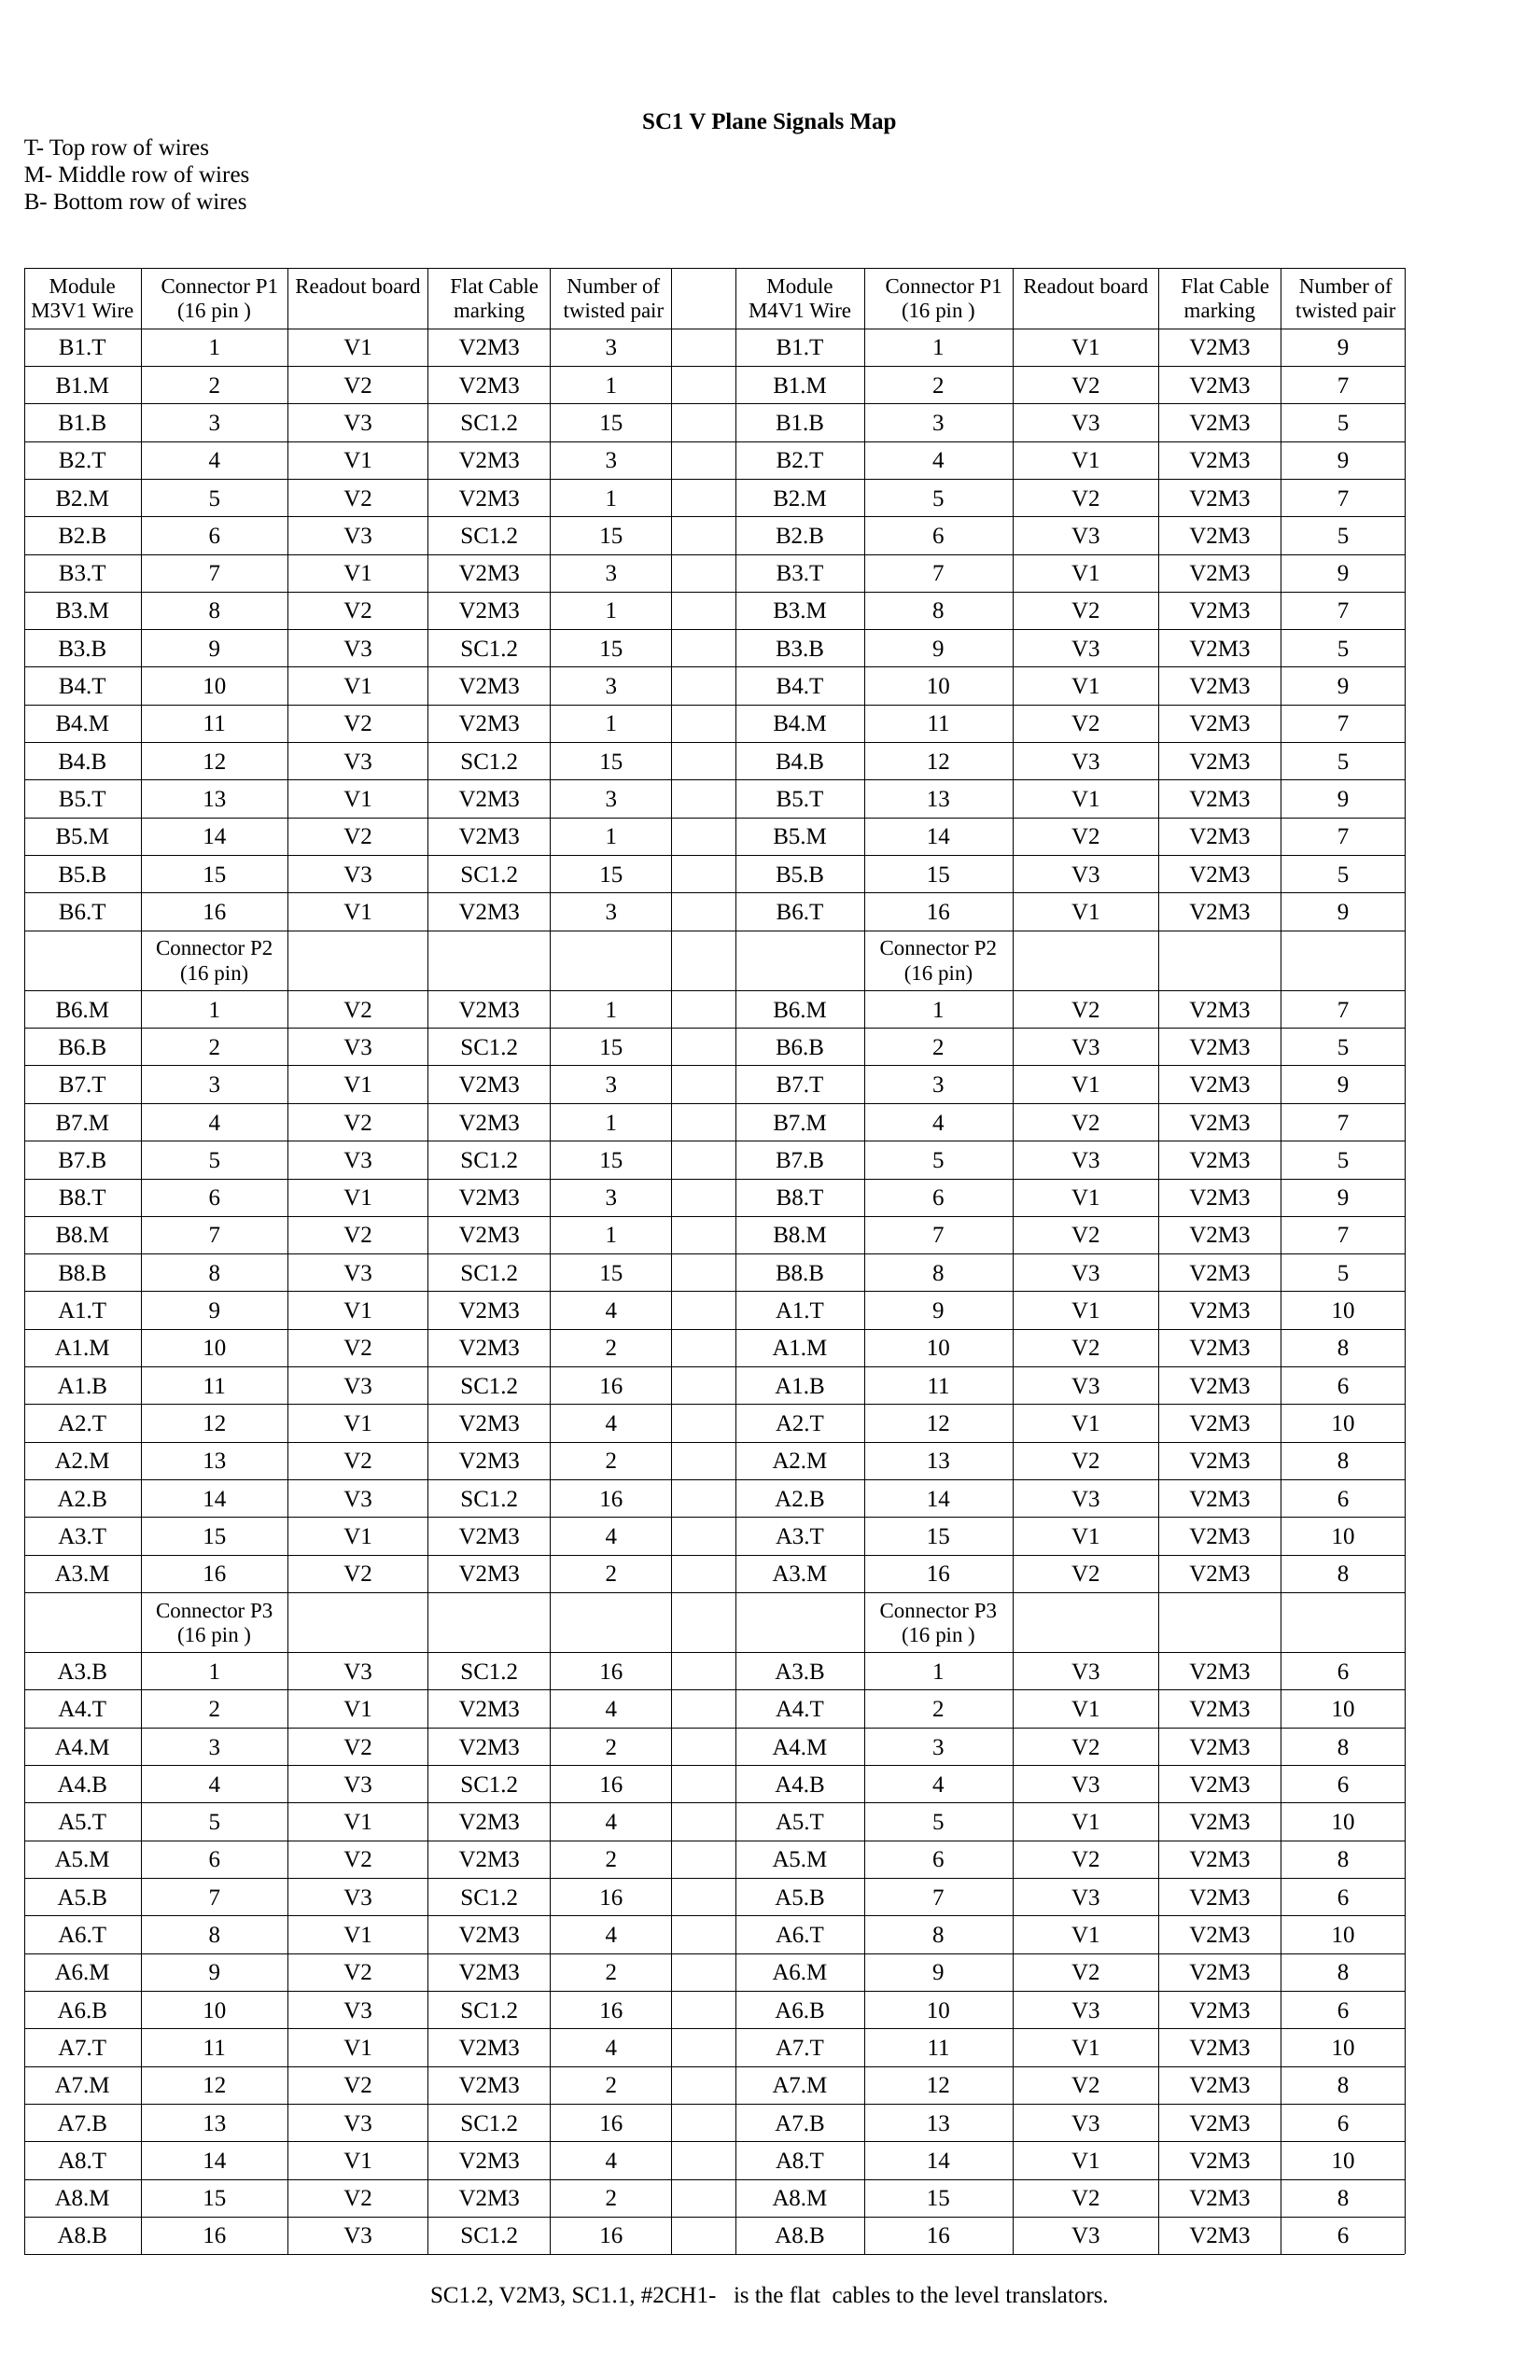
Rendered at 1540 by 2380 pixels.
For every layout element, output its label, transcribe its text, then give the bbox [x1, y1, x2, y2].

table_cell 7 [1281, 706, 1405, 742]
table_cell [428, 931, 550, 990]
table_cell V3 [288, 1992, 427, 2028]
table_cell V2M3 [1159, 630, 1281, 666]
table_cell V3 [1014, 630, 1158, 666]
table_cell V2 [288, 1556, 427, 1592]
table_cell A5.M [736, 1841, 864, 1878]
table_cell B7.B [25, 1141, 141, 1178]
table_cell 4 [551, 1292, 671, 1329]
table_cell 10 [1281, 2029, 1405, 2065]
table_cell V3 [1014, 404, 1158, 441]
table_cell 1 [551, 593, 671, 629]
table_cell A1.T [736, 1292, 864, 1329]
table_cell 6 [1281, 1480, 1405, 1517]
table_cell 9 [1281, 667, 1405, 705]
table_cell B1.T [736, 329, 864, 366]
table_cell B7.T [25, 1066, 141, 1103]
table_cell 1 [551, 1104, 671, 1141]
table_cell V2M3 [1159, 1180, 1281, 1216]
table_cell 9 [1281, 893, 1405, 931]
table_header Connector P1 (16 pin ) [142, 269, 287, 329]
table_cell V2M3 [1159, 1766, 1281, 1802]
table_cell 8 [1281, 1954, 1405, 1991]
table_cell [672, 1480, 735, 1517]
table_cell [1281, 931, 1405, 990]
table_cell V3 [288, 1653, 427, 1689]
table_cell V2M3 [428, 1217, 550, 1253]
table_cell SC1.2 [428, 1992, 550, 2028]
table_cell 7 [142, 1217, 287, 1253]
table_cell 5 [865, 1141, 1013, 1178]
table_cell 15 [865, 1518, 1013, 1555]
table_cell B3.T [736, 555, 864, 592]
table_cell V3 [1014, 1992, 1158, 2028]
table_cell V2 [1014, 706, 1158, 742]
table_cell V2M3 [428, 706, 550, 742]
table_cell 10 [1281, 1690, 1405, 1728]
table_cell A4.M [25, 1729, 141, 1765]
table_cell B6.M [736, 991, 864, 1028]
table_cell V2M3 [1159, 1066, 1281, 1103]
table_cell 16 [551, 1766, 671, 1802]
table_header Connector P1 (16 pin ) [865, 269, 1013, 329]
table_cell 13 [142, 2105, 287, 2141]
table_cell [672, 1879, 735, 1915]
table_cell B8.M [25, 1217, 141, 1253]
table_cell 2 [551, 1330, 671, 1366]
table_cell 16 [551, 1367, 671, 1404]
table_cell A4.M [736, 1729, 864, 1765]
table_cell A2.T [736, 1405, 864, 1441]
table_cell V3 [1014, 2105, 1158, 2141]
table_cell V3 [288, 404, 427, 441]
table_cell V2 [288, 593, 427, 629]
table_cell V2 [1014, 2180, 1158, 2217]
table_cell V1 [288, 329, 427, 366]
table_cell 7 [1281, 819, 1405, 855]
table_cell [672, 2142, 735, 2178]
table_cell 9 [1281, 780, 1405, 818]
table_cell 4 [551, 1405, 671, 1441]
table_cell 13 [142, 1443, 287, 1479]
table_cell V2M3 [428, 893, 550, 931]
table_cell [672, 630, 735, 666]
table_cell 8 [142, 1916, 287, 1953]
table_cell V1 [288, 1518, 427, 1555]
table_cell [551, 931, 671, 990]
table_cell [25, 1593, 141, 1652]
table_cell A8.B [736, 2218, 864, 2254]
table_cell V2 [1014, 991, 1158, 1028]
table_cell V3 [288, 517, 427, 553]
table_cell V2M3 [428, 2180, 550, 2217]
table_cell 4 [865, 442, 1013, 479]
table_cell 9 [865, 630, 1013, 666]
table_cell V2 [1014, 1330, 1158, 1366]
table_cell 7 [865, 1879, 1013, 1915]
table_cell V3 [1014, 1766, 1158, 1802]
table_cell Connector P3 (16 pin ) [865, 1593, 1013, 1652]
table_cell 8 [865, 1254, 1013, 1291]
table_cell [672, 1729, 735, 1765]
table_cell 16 [551, 2105, 671, 2141]
table_cell SC1.2 [428, 630, 550, 666]
table_cell [672, 1803, 735, 1841]
table_cell 3 [551, 442, 671, 479]
table_cell V1 [1014, 1066, 1158, 1103]
table_cell 10 [865, 1992, 1013, 2028]
table_cell A3.T [736, 1518, 864, 1555]
table_cell V3 [1014, 1480, 1158, 1517]
table_cell B8.B [736, 1254, 864, 1291]
table_cell V1 [1014, 780, 1158, 818]
table_cell 8 [865, 593, 1013, 629]
table_cell B1.T [25, 329, 141, 366]
table_cell V3 [1014, 517, 1158, 553]
table_cell A2.M [25, 1443, 141, 1479]
table_cell B8.T [25, 1180, 141, 1216]
table_cell 5 [1281, 517, 1405, 553]
table_cell B1.M [25, 367, 141, 403]
table_cell A7.T [25, 2029, 141, 2065]
table_cell SC1.2 [428, 743, 550, 779]
table_cell V2M3 [1159, 2142, 1281, 2178]
table_cell V2M3 [428, 1729, 550, 1765]
table_cell V2M3 [1159, 1480, 1281, 1517]
table_cell SC1.2 [428, 1254, 550, 1291]
table_cell B2.M [736, 480, 864, 516]
table_cell V2 [1014, 1954, 1158, 1991]
table_cell 10 [1281, 2142, 1405, 2178]
table_cell V2 [1014, 819, 1158, 855]
table_cell A2.T [25, 1405, 141, 1441]
table_cell V1 [288, 555, 427, 592]
table_cell V2M3 [428, 819, 550, 855]
table_cell SC1.2 [428, 1879, 550, 1915]
table_cell [672, 819, 735, 855]
table_cell 6 [865, 517, 1013, 553]
table_cell 2 [142, 1029, 287, 1065]
table_cell V3 [1014, 1141, 1158, 1178]
table_cell V2M3 [428, 1518, 550, 1555]
table_cell 6 [142, 1841, 287, 1878]
table_cell V2M3 [1159, 819, 1281, 855]
text M- Middle row of wires [24, 161, 1515, 188]
table_cell 13 [142, 780, 287, 818]
table_cell V2M3 [428, 555, 550, 592]
table_cell V2 [1014, 2067, 1158, 2104]
table_cell [672, 1593, 735, 1652]
table_cell B6.B [736, 1029, 864, 1065]
table_cell 7 [865, 555, 1013, 592]
table_cell [551, 1593, 671, 1652]
table_cell B1.B [25, 404, 141, 441]
table_cell [672, 991, 735, 1028]
table_cell A1.B [736, 1367, 864, 1404]
table_cell V2M3 [428, 1954, 550, 1991]
table_cell 11 [142, 2029, 287, 2065]
table_cell V1 [1014, 442, 1158, 479]
table_cell 2 [551, 1556, 671, 1592]
table_cell 16 [865, 893, 1013, 931]
table_cell 5 [1281, 1141, 1405, 1178]
table_cell V2 [1014, 1841, 1158, 1878]
table_cell A6.M [736, 1954, 864, 1991]
table_cell A6.B [25, 1992, 141, 2028]
table_cell [672, 1330, 735, 1366]
table_cell [672, 2029, 735, 2065]
table_cell A3.B [25, 1653, 141, 1689]
table_cell 1 [865, 1653, 1013, 1689]
table_cell 3 [551, 893, 671, 931]
table_cell V2M3 [1159, 367, 1281, 403]
table_cell 12 [865, 2067, 1013, 2104]
table_cell 5 [142, 1803, 287, 1841]
table_cell SC1.2 [428, 1480, 550, 1517]
table_cell [672, 706, 735, 742]
table_cell 12 [142, 2067, 287, 2104]
table_header Flat Cable marking [428, 269, 550, 329]
table_cell 6 [1281, 1653, 1405, 1689]
table_cell V1 [1014, 1518, 1158, 1555]
table_cell [672, 1367, 735, 1404]
table_cell 5 [142, 480, 287, 516]
table_cell 2 [551, 1954, 671, 1991]
table_cell A1.T [25, 1292, 141, 1329]
table_cell SC1.2 [428, 1766, 550, 1802]
table_cell 3 [551, 667, 671, 705]
table_cell 11 [865, 706, 1013, 742]
table_cell [672, 1954, 735, 1991]
table_cell 10 [1281, 1518, 1405, 1555]
table_cell 15 [142, 2180, 287, 2217]
table_cell 5 [1281, 1254, 1405, 1291]
table_cell V2M3 [428, 1556, 550, 1592]
table_cell V1 [288, 442, 427, 479]
table_cell V1 [288, 1180, 427, 1216]
table_cell A8.T [25, 2142, 141, 2178]
table_cell [1014, 931, 1158, 990]
table_cell 15 [551, 743, 671, 779]
table_cell V1 [288, 2142, 427, 2178]
table_cell V2M3 [1159, 1992, 1281, 2028]
table_cell A7.B [736, 2105, 864, 2141]
table_cell 16 [551, 1992, 671, 2028]
table_cell 7 [1281, 593, 1405, 629]
table_cell [672, 1766, 735, 1802]
table_cell V2M3 [1159, 1104, 1281, 1141]
table_cell 4 [551, 2029, 671, 2065]
table_cell V2M3 [1159, 442, 1281, 479]
table_cell V1 [1014, 1690, 1158, 1728]
table_cell V2M3 [1159, 1954, 1281, 1991]
table_cell V1 [288, 1066, 427, 1103]
table_cell [428, 1593, 550, 1652]
table_cell 11 [865, 1367, 1013, 1404]
table_cell 7 [1281, 1104, 1405, 1141]
table_cell V2M3 [1159, 1518, 1281, 1555]
table_cell 10 [142, 667, 287, 705]
table_cell 9 [865, 1954, 1013, 1991]
table_cell 16 [142, 893, 287, 931]
table_cell [25, 931, 141, 990]
table_cell 1 [551, 706, 671, 742]
table_cell 3 [142, 404, 287, 441]
table_cell 12 [142, 1405, 287, 1441]
table_cell B6.T [736, 893, 864, 931]
table_cell V2M3 [1159, 2105, 1281, 2141]
table_cell [672, 1141, 735, 1178]
table_cell V2M3 [1159, 893, 1281, 931]
table_cell 13 [865, 780, 1013, 818]
table_cell V2M3 [428, 1841, 550, 1878]
table_cell 5 [142, 1141, 287, 1178]
table_cell V2 [1014, 367, 1158, 403]
table_cell V3 [288, 1254, 427, 1291]
table_cell V1 [1014, 893, 1158, 931]
table_cell A6.T [736, 1916, 864, 1953]
table_cell 1 [142, 329, 287, 366]
table_cell V2M3 [1159, 2029, 1281, 2065]
table_cell V2 [288, 819, 427, 855]
table_cell 5 [865, 1803, 1013, 1841]
table_cell 8 [1281, 1443, 1405, 1479]
table_header Number of twisted pair [1281, 269, 1405, 329]
table_cell B3.M [736, 593, 864, 629]
table_cell Connector P2 (16 pin) [142, 931, 287, 990]
table_cell 4 [865, 1104, 1013, 1141]
table_cell V1 [1014, 2142, 1158, 2178]
table_cell V2M3 [428, 1104, 550, 1141]
table_cell [672, 2218, 735, 2254]
table_cell V2M3 [1159, 517, 1281, 553]
table_cell B5.B [25, 856, 141, 892]
table_cell 9 [142, 1954, 287, 1991]
table_cell [672, 593, 735, 629]
table_cell B5.B [736, 856, 864, 892]
table_cell A8.T [736, 2142, 864, 2178]
table_cell A5.M [25, 1841, 141, 1878]
table_cell V1 [288, 1803, 427, 1841]
table_cell B6.M [25, 991, 141, 1028]
table_cell [672, 367, 735, 403]
table_cell V2 [288, 1443, 427, 1479]
table_cell [672, 404, 735, 441]
table_cell 9 [1281, 442, 1405, 479]
table_cell V1 [1014, 1292, 1158, 1329]
table_cell V1 [1014, 1180, 1158, 1216]
table_cell A5.B [736, 1879, 864, 1915]
table_cell V3 [288, 743, 427, 779]
table_cell 15 [551, 630, 671, 666]
table_cell 1 [551, 480, 671, 516]
table_cell V2M3 [1159, 667, 1281, 705]
table_cell V2M3 [1159, 1292, 1281, 1329]
table_cell 8 [1281, 1841, 1405, 1878]
table_cell 8 [142, 1254, 287, 1291]
table_cell SC1.2 [428, 1367, 550, 1404]
table_cell 10 [1281, 1405, 1405, 1441]
table_cell 10 [1281, 1292, 1405, 1329]
table_cell 3 [551, 555, 671, 592]
table_cell [1014, 1593, 1158, 1652]
table_cell 9 [142, 1292, 287, 1329]
table_cell 6 [1281, 1766, 1405, 1802]
table_cell 4 [551, 1916, 671, 1953]
table_cell 1 [142, 1653, 287, 1689]
table_cell A2.B [736, 1480, 864, 1517]
table_cell 1 [551, 819, 671, 855]
table_cell V1 [1014, 1916, 1158, 1953]
table_cell 14 [142, 819, 287, 855]
table_cell V2M3 [1159, 1330, 1281, 1366]
table_cell 8 [865, 1916, 1013, 1953]
table_cell [1159, 1593, 1281, 1652]
table_cell 10 [865, 1330, 1013, 1366]
table_cell [288, 1593, 427, 1652]
table_cell B4.M [736, 706, 864, 742]
table_cell [672, 1992, 735, 2028]
table_cell B5.T [25, 780, 141, 818]
table_cell B4.M [25, 706, 141, 742]
table_cell B5.M [25, 819, 141, 855]
table_cell [672, 1104, 735, 1141]
table_cell 13 [865, 1443, 1013, 1479]
table_cell SC1.2 [428, 2105, 550, 2141]
table_cell V3 [288, 630, 427, 666]
table_cell V2M3 [1159, 706, 1281, 742]
table_cell V2 [288, 1954, 427, 1991]
table_cell 15 [865, 856, 1013, 892]
table_cell A6.T [25, 1916, 141, 1953]
table_cell SC1.2 [428, 2218, 550, 2254]
table_cell 7 [865, 1217, 1013, 1253]
table_cell 16 [551, 1653, 671, 1689]
table_cell B2.T [736, 442, 864, 479]
table_cell B6.T [25, 893, 141, 931]
table_cell V3 [288, 1029, 427, 1065]
table_cell V3 [1014, 1367, 1158, 1404]
table_cell 16 [142, 2218, 287, 2254]
table_cell 6 [1281, 1879, 1405, 1915]
table_cell V2M3 [428, 2142, 550, 2178]
table_cell 2 [551, 2180, 671, 2217]
table_cell V2 [288, 1217, 427, 1253]
table_cell A2.M [736, 1443, 864, 1479]
table_cell 4 [551, 2142, 671, 2178]
table_cell 3 [551, 329, 671, 366]
table_cell 1 [551, 367, 671, 403]
table_cell V2M3 [1159, 1916, 1281, 1953]
table_cell B6.B [25, 1029, 141, 1065]
table_cell 2 [142, 367, 287, 403]
table_cell B4.T [25, 667, 141, 705]
table_cell 2 [551, 1841, 671, 1878]
table_cell 16 [142, 1556, 287, 1592]
table_cell 5 [1281, 856, 1405, 892]
table_cell 13 [865, 2105, 1013, 2141]
table_cell 6 [865, 1841, 1013, 1878]
table_cell [672, 1556, 735, 1592]
table_cell V2M3 [1159, 1841, 1281, 1878]
table_cell V2M3 [428, 2029, 550, 2065]
table_cell 2 [865, 1029, 1013, 1065]
table_cell V2M3 [1159, 856, 1281, 892]
table_cell B7.M [736, 1104, 864, 1141]
table_cell A8.M [736, 2180, 864, 2217]
table_cell [672, 931, 735, 990]
table_cell 4 [865, 1766, 1013, 1802]
table_cell V2 [288, 1104, 427, 1141]
table_cell V2M3 [1159, 1367, 1281, 1404]
table_cell V1 [1014, 667, 1158, 705]
table_cell V3 [288, 2105, 427, 2141]
table_cell V2M3 [1159, 780, 1281, 818]
table_cell 9 [1281, 1066, 1405, 1103]
table_cell 9 [142, 630, 287, 666]
table_cell 8 [1281, 1556, 1405, 1592]
table_cell A7.M [736, 2067, 864, 2104]
table_cell V2 [288, 367, 427, 403]
table_cell 5 [865, 480, 1013, 516]
table_cell 6 [1281, 1992, 1405, 2028]
table_cell B2.B [736, 517, 864, 553]
table_cell [672, 555, 735, 592]
table_cell 12 [142, 743, 287, 779]
table_cell B2.T [25, 442, 141, 479]
table_cell 6 [142, 517, 287, 553]
table_cell 6 [865, 1180, 1013, 1216]
table_cell V2M3 [1159, 2180, 1281, 2217]
table_cell V2 [1014, 1443, 1158, 1479]
table_cell A5.T [25, 1803, 141, 1841]
table_cell V3 [1014, 1029, 1158, 1065]
table_cell B3.B [736, 630, 864, 666]
table_cell [672, 1292, 735, 1329]
table_cell 6 [1281, 2105, 1405, 2141]
table_cell V1 [288, 1916, 427, 1953]
table_cell [1281, 1593, 1405, 1652]
table_cell V2M3 [428, 780, 550, 818]
table_cell V2M3 [428, 329, 550, 366]
table_cell 14 [865, 819, 1013, 855]
table_cell V2M3 [428, 593, 550, 629]
table_cell V2M3 [1159, 2067, 1281, 2104]
table_cell A3.M [25, 1556, 141, 1592]
table_cell V2M3 [428, 367, 550, 403]
table_cell 7 [1281, 1217, 1405, 1253]
table_cell V2 [288, 991, 427, 1028]
table_cell [672, 743, 735, 779]
table_cell 15 [551, 1029, 671, 1065]
table_cell A4.T [736, 1690, 864, 1728]
table_cell [672, 2105, 735, 2141]
table_cell 10 [1281, 1916, 1405, 1953]
table_cell 2 [551, 1729, 671, 1765]
table_cell [672, 1029, 735, 1065]
table_cell 14 [865, 1480, 1013, 1517]
table_cell V1 [288, 1405, 427, 1441]
table_cell [672, 1841, 735, 1878]
table_cell 3 [551, 780, 671, 818]
table_cell 7 [1281, 991, 1405, 1028]
table_cell 4 [551, 1518, 671, 1555]
table_cell 14 [865, 2142, 1013, 2178]
table_cell V2M3 [1159, 404, 1281, 441]
table_cell V1 [288, 1690, 427, 1728]
table_cell 8 [1281, 2180, 1405, 2217]
table_header Readout board [288, 269, 427, 329]
table_cell 4 [551, 1803, 671, 1841]
table_cell V2 [1014, 1729, 1158, 1765]
table_cell A5.B [25, 1879, 141, 1915]
table_cell 11 [142, 706, 287, 742]
table_cell V1 [288, 2029, 427, 2065]
table_cell V2M3 [1159, 1141, 1281, 1178]
table_cell V2M3 [1159, 555, 1281, 592]
table_cell V2 [1014, 480, 1158, 516]
table_cell V2M3 [428, 1916, 550, 1953]
table_cell 14 [142, 1480, 287, 1517]
table_cell B2.B [25, 517, 141, 553]
table_cell A2.B [25, 1480, 141, 1517]
table_cell B3.B [25, 630, 141, 666]
text T- Top row of wires [24, 133, 1515, 161]
table_cell V2 [1014, 1556, 1158, 1592]
table_cell V2M3 [428, 1405, 550, 1441]
table_cell V2M3 [1159, 991, 1281, 1028]
table_cell V2 [288, 2180, 427, 2217]
table_cell A4.T [25, 1690, 141, 1728]
table_cell 7 [1281, 480, 1405, 516]
table_cell 15 [551, 1254, 671, 1291]
table_cell V2M3 [1159, 1405, 1281, 1441]
table_cell B8.M [736, 1217, 864, 1253]
table_cell V3 [288, 1766, 427, 1802]
table_cell A3.B [736, 1653, 864, 1689]
table_cell V2 [288, 1330, 427, 1366]
table_cell 15 [142, 856, 287, 892]
table_cell 3 [865, 1729, 1013, 1765]
table_cell V2M3 [1159, 1653, 1281, 1689]
table_cell V2 [288, 1841, 427, 1878]
table_cell 15 [551, 517, 671, 553]
table_cell V2M3 [1159, 1443, 1281, 1479]
table_cell [672, 1653, 735, 1689]
table_cell 16 [551, 1879, 671, 1915]
table_cell 15 [551, 404, 671, 441]
table_cell 2 [142, 1690, 287, 1728]
table_cell [1159, 931, 1281, 990]
table_cell 16 [551, 1480, 671, 1517]
table_cell A5.T [736, 1803, 864, 1841]
table_cell 2 [865, 1690, 1013, 1728]
table_cell 6 [1281, 2218, 1405, 2254]
table_cell 4 [142, 442, 287, 479]
table_cell 5 [1281, 404, 1405, 441]
table_cell B5.T [736, 780, 864, 818]
table_cell B8.B [25, 1254, 141, 1291]
table_cell 4 [551, 1690, 671, 1728]
table_cell V2M3 [1159, 743, 1281, 779]
table_cell 1 [142, 991, 287, 1028]
table_cell 8 [1281, 1330, 1405, 1366]
table_cell V3 [1014, 1879, 1158, 1915]
table_cell [672, 329, 735, 366]
table_cell A6.B [736, 1992, 864, 2028]
table_cell 16 [865, 1556, 1013, 1592]
table_cell B4.B [25, 743, 141, 779]
table_cell 7 [1281, 367, 1405, 403]
table_cell V2 [288, 480, 427, 516]
table_cell 4 [142, 1104, 287, 1141]
table_cell V2M3 [428, 1292, 550, 1329]
table_cell B8.T [736, 1180, 864, 1216]
table_cell [672, 442, 735, 479]
table_cell 1 [865, 329, 1013, 366]
table_cell V3 [288, 1480, 427, 1517]
table_cell 3 [865, 1066, 1013, 1103]
table_cell [672, 893, 735, 931]
table_cell V2M3 [1159, 1254, 1281, 1291]
table_cell 5 [1281, 1029, 1405, 1065]
table_cell V2M3 [428, 442, 550, 479]
table_cell 15 [865, 2180, 1013, 2217]
table_cell [672, 517, 735, 553]
table_cell [672, 1518, 735, 1555]
table_header Number of twisted pair [551, 269, 671, 329]
table_cell V2M3 [428, 480, 550, 516]
table_cell SC1.2 [428, 856, 550, 892]
table_cell V2M3 [1159, 1879, 1281, 1915]
table_cell 3 [551, 1180, 671, 1216]
table_header Module M3V1 Wire [25, 269, 141, 329]
table_cell 7 [142, 1879, 287, 1915]
table_cell B3.M [25, 593, 141, 629]
table_cell 3 [142, 1066, 287, 1103]
table_cell V1 [288, 780, 427, 818]
table_cell [672, 1254, 735, 1291]
table_cell [736, 931, 864, 990]
table_cell 3 [142, 1729, 287, 1765]
table_cell V2M3 [428, 1443, 550, 1479]
table_cell Connector P2 (16 pin) [865, 931, 1013, 990]
table_cell A7.M [25, 2067, 141, 2104]
table_cell 1 [865, 991, 1013, 1028]
table_cell 6 [1281, 1367, 1405, 1404]
table_cell 9 [1281, 329, 1405, 366]
table_cell [736, 1593, 864, 1652]
table_cell V2M3 [1159, 1556, 1281, 1592]
table_cell B2.M [25, 480, 141, 516]
table_cell 6 [142, 1180, 287, 1216]
table_cell B4.T [736, 667, 864, 705]
table_cell 3 [551, 1066, 671, 1103]
table_cell 5 [1281, 630, 1405, 666]
table_cell 1 [551, 991, 671, 1028]
table_cell V2M3 [428, 2067, 550, 2104]
table_cell V3 [288, 1367, 427, 1404]
table_cell [672, 1690, 735, 1728]
table_cell 8 [142, 593, 287, 629]
table_cell 3 [865, 404, 1013, 441]
table_cell V2M3 [428, 1803, 550, 1841]
table_cell 15 [551, 856, 671, 892]
table_cell 16 [551, 2218, 671, 2254]
table_cell [672, 1443, 735, 1479]
table_cell B1.B [736, 404, 864, 441]
text B- Bottom row of wires [24, 188, 1515, 215]
table_cell V3 [1014, 743, 1158, 779]
table_cell V2 [1014, 593, 1158, 629]
table_cell V3 [288, 2218, 427, 2254]
table_cell 2 [865, 367, 1013, 403]
table_cell [672, 856, 735, 892]
table_cell SC1.2 [428, 1029, 550, 1065]
table_header Module M4V1 Wire [736, 269, 864, 329]
table_cell V3 [288, 1879, 427, 1915]
table_cell V2M3 [1159, 1217, 1281, 1253]
table_cell SC1.2 [428, 1653, 550, 1689]
text SC1 V Plane Signals Map [24, 107, 1515, 133]
table_cell 15 [551, 1141, 671, 1178]
table_cell 8 [1281, 2067, 1405, 2104]
table_header Flat Cable marking [1159, 269, 1281, 329]
table_cell [672, 1066, 735, 1103]
table_header [672, 269, 735, 329]
text SC1.2, V2M3, SC1.1, #2CH1- is the flat cables to the level translators. [24, 2281, 1515, 2308]
table_cell [672, 480, 735, 516]
table_cell [672, 667, 735, 705]
table_cell V2M3 [428, 1330, 550, 1366]
table_cell V1 [1014, 2029, 1158, 2065]
table_cell 2 [551, 2067, 671, 2104]
table_cell V2M3 [428, 991, 550, 1028]
table_cell V2M3 [1159, 1690, 1281, 1728]
table_cell A7.T [736, 2029, 864, 2065]
table_cell B7.T [736, 1066, 864, 1103]
table_cell V3 [288, 856, 427, 892]
table_cell [672, 2180, 735, 2217]
table_cell B1.M [736, 367, 864, 403]
table_cell A1.M [736, 1330, 864, 1366]
table_header Readout board [1014, 269, 1158, 329]
table_cell A6.M [25, 1954, 141, 1991]
table_cell 9 [1281, 555, 1405, 592]
table_cell B5.M [736, 819, 864, 855]
table_cell 9 [1281, 1180, 1405, 1216]
table_cell V1 [288, 1292, 427, 1329]
table_cell A4.B [25, 1766, 141, 1802]
table_cell 11 [865, 2029, 1013, 2065]
table_cell V2M3 [428, 1690, 550, 1728]
table_cell 8 [1281, 1729, 1405, 1765]
table_cell A3.T [25, 1518, 141, 1555]
table_cell 12 [865, 743, 1013, 779]
table_cell A1.B [25, 1367, 141, 1404]
table_cell V2M3 [428, 1180, 550, 1216]
table_cell SC1.2 [428, 404, 550, 441]
table_cell V1 [288, 893, 427, 931]
table_cell V2M3 [1159, 1729, 1281, 1765]
table_cell B7.M [25, 1104, 141, 1141]
table_cell [672, 780, 735, 818]
table_cell V2 [1014, 1104, 1158, 1141]
table_cell A4.B [736, 1766, 864, 1802]
table_cell V3 [1014, 1653, 1158, 1689]
table_cell 11 [142, 1367, 287, 1404]
table_cell [672, 1916, 735, 1953]
table_cell V2 [288, 2067, 427, 2104]
table_cell V2M3 [1159, 2218, 1281, 2254]
table_cell [672, 1217, 735, 1253]
table_cell V2M3 [428, 1066, 550, 1103]
table_cell 10 [142, 1330, 287, 1366]
table_cell 16 [865, 2218, 1013, 2254]
table_cell V3 [1014, 2218, 1158, 2254]
table_cell 4 [142, 1766, 287, 1802]
table_cell V2M3 [1159, 1029, 1281, 1065]
table_cell A8.M [25, 2180, 141, 2217]
table_cell 10 [1281, 1803, 1405, 1841]
table_cell 10 [865, 667, 1013, 705]
table_cell V2M3 [1159, 329, 1281, 366]
table_cell B4.B [736, 743, 864, 779]
table_cell V1 [288, 667, 427, 705]
table_cell B3.T [25, 555, 141, 592]
table_cell [288, 931, 427, 990]
table_cell V2 [1014, 1217, 1158, 1253]
table_cell 9 [865, 1292, 1013, 1329]
table_cell V2M3 [428, 667, 550, 705]
table_cell 14 [142, 2142, 287, 2178]
table_cell V3 [288, 1141, 427, 1178]
table_cell V2M3 [1159, 480, 1281, 516]
table_cell V2M3 [1159, 593, 1281, 629]
table_cell V1 [1014, 329, 1158, 366]
table_cell [672, 2067, 735, 2104]
table_cell Connector P3 (16 pin ) [142, 1593, 287, 1652]
table_cell 15 [142, 1518, 287, 1555]
table_cell 12 [865, 1405, 1013, 1441]
table_cell 2 [551, 1443, 671, 1479]
table_cell 5 [1281, 743, 1405, 779]
table_cell B7.B [736, 1141, 864, 1178]
table_cell 1 [551, 1217, 671, 1253]
table_cell A1.M [25, 1330, 141, 1366]
table_cell SC1.2 [428, 517, 550, 553]
table_cell A3.M [736, 1556, 864, 1592]
table_cell SC1.2 [428, 1141, 550, 1178]
table_cell V2 [288, 706, 427, 742]
table_cell V2M3 [1159, 1803, 1281, 1841]
table_cell V3 [1014, 856, 1158, 892]
table_cell A8.B [25, 2218, 141, 2254]
table_cell V1 [1014, 1405, 1158, 1441]
table_cell [672, 1180, 735, 1216]
table_cell V3 [1014, 1254, 1158, 1291]
table_cell A7.B [25, 2105, 141, 2141]
table_cell 10 [142, 1992, 287, 2028]
table_cell V2 [288, 1729, 427, 1765]
table_cell V1 [1014, 1803, 1158, 1841]
table_cell [672, 1405, 735, 1441]
table_cell 7 [142, 555, 287, 592]
table_cell V1 [1014, 555, 1158, 592]
